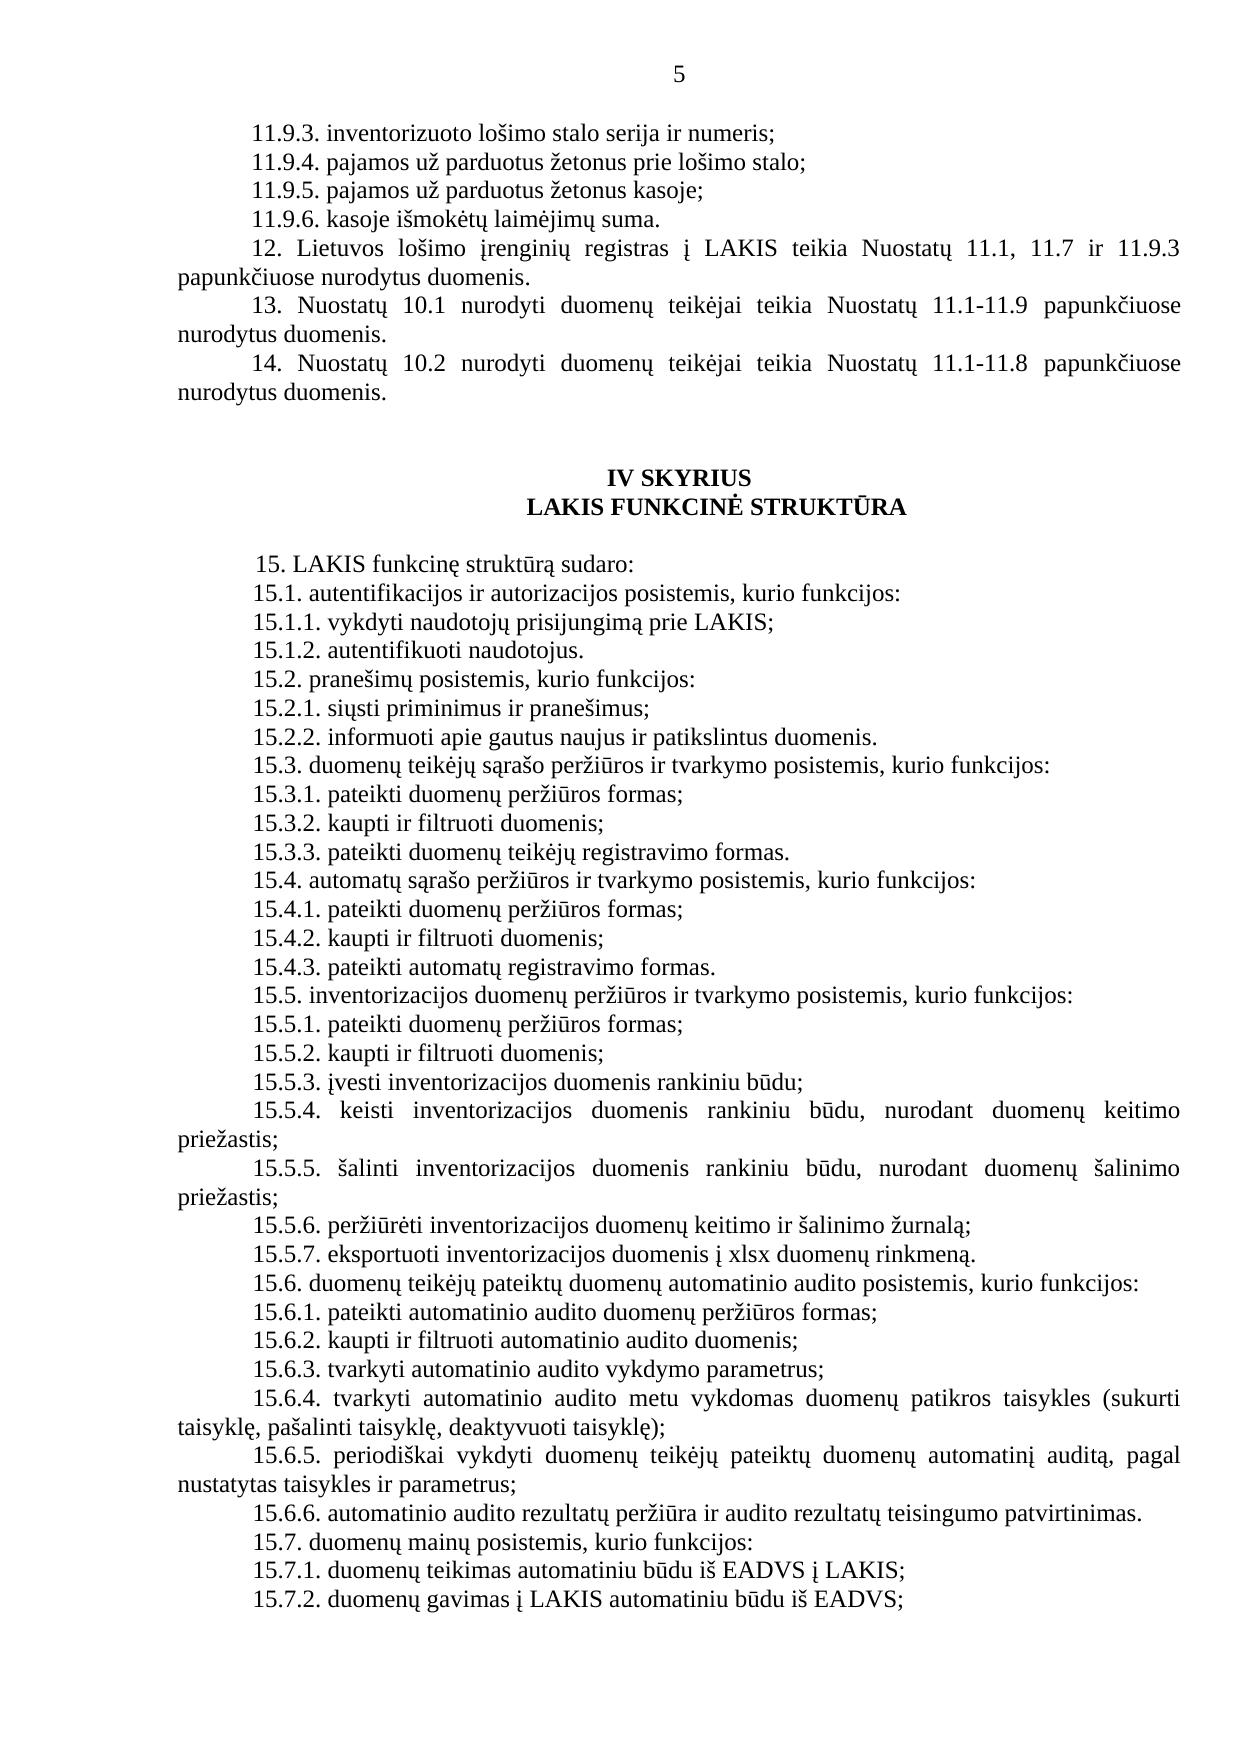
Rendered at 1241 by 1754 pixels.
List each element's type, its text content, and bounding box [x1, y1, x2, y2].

text 15.3.3. pateikti duomenų teikėjų registravimo formas. [177, 837, 1181, 866]
text 15.2.1. siųsti priminimus ir pranešimus; [177, 693, 1181, 722]
text 15.1.2. autentifikuoti naudotojus. [177, 636, 1181, 664]
text 15.3.1. pateikti duomenų peržiūros formas; [177, 779, 1181, 808]
text 15.2.2. informuoti apie gautus naujus ir patikslintus duomenis. [177, 722, 1181, 751]
text 15.5. inventorizacijos duomenų peržiūros ir tvarkymo posistemis, kurio funkcijos: [177, 981, 1181, 1009]
text 13. Nuostatų 10.1 nurodyti duomenų teikėjai teikia Nuostatų 11.1-11.9 papunkčiuose nurodytus duomenis. [177, 291, 1181, 348]
text 15.4.2. kaupti ir filtruoti duomenis; [177, 923, 1181, 952]
text 15.3.2. kaupti ir filtruoti duomenis; [177, 808, 1181, 837]
text 15.4.1. pateikti duomenų peržiūros formas; [177, 894, 1181, 923]
text 12. Lietuvos lošimo įrenginių registras į LAKIS teikia Nuostatų 11.1, 11.7 ir 11.9.3 papunkčiuose nurodytus duomenis. [177, 233, 1181, 291]
text 15. LAKIS funkcinę struktūrą sudaro: [177, 549, 1181, 578]
text 15.5.5. šalinti inventorizacijos duomenis rankiniu būdu, nurodant duomenų šalinimo priežastis; [177, 1153, 1181, 1211]
text 15.2. pranešimų posistemis, kurio funkcijos: [177, 664, 1181, 693]
text 15.6.6. automatinio audito rezultatų peržiūra ir audito rezultatų teisingumo patvirtinimas. [177, 1498, 1181, 1527]
text 11.9.5. pajamos už parduotus žetonus kasoje; [177, 176, 1181, 204]
text 15.6.5. periodiškai vykdyti duomenų teikėjų pateiktų duomenų automatinį auditą, pagal nustatytas taisykles ir parametrus; [177, 1441, 1181, 1498]
text 15.4. automatų sąrašo peržiūros ir tvarkymo posistemis, kurio funkcijos: [177, 866, 1181, 894]
text 14. Nuostatų 10.2 nurodyti duomenų teikėjai teikia Nuostatų 11.1-11.8 papunkčiuose nurodytus duomenis. [177, 348, 1181, 406]
text 15.6.1. pateikti automatinio audito duomenų peržiūros formas; [177, 1297, 1181, 1326]
text 15.5.3. įvesti inventorizacijos duomenis rankiniu būdu; [177, 1067, 1181, 1096]
text 15.6.4. tvarkyti automatinio audito metu vykdomas duomenų patikros taisykles (sukurti taisyklę, pašalinti taisyklę, deaktyvuoti taisyklę); [177, 1383, 1181, 1441]
text 11.9.6. kasoje išmokėtų laimėjimų suma. [177, 204, 1181, 233]
text 15.6.2. kaupti ir filtruoti automatinio audito duomenis; [177, 1326, 1181, 1354]
text 15.5.2. kaupti ir filtruoti duomenis; [177, 1038, 1181, 1067]
text 15.6. duomenų teikėjų pateiktų duomenų automatinio audito posistemis, kurio funkcijos: [177, 1268, 1181, 1297]
text 15.5.4. keisti inventorizacijos duomenis rankiniu būdu, nurodant duomenų keitimo priežastis; [177, 1096, 1181, 1153]
text 15.5.6. peržiūrėti inventorizacijos duomenų keitimo ir šalinimo žurnalą; [177, 1211, 1181, 1239]
text 15.1. autentifikacijos ir autorizacijos posistemis, kurio funkcijos: [177, 578, 1181, 607]
text 15.7.1. duomenų teikimas automatiniu būdu iš EADVS į LAKIS; [177, 1556, 1181, 1584]
text 15.5.1. pateikti duomenų peržiūros formas; [177, 1009, 1181, 1038]
text 15.6.3. tvarkyti automatinio audito vykdymo parametrus; [177, 1354, 1181, 1383]
text LAKIS FUNKCINĖ STRUKTŪRA [177, 492, 1181, 521]
text 11.9.4. pajamos už parduotus žetonus prie lošimo stalo; [177, 147, 1181, 176]
text 15.5.7. eksportuoti inventorizacijos duomenis į xlsx duomenų rinkmeną. [177, 1239, 1181, 1268]
text 15.3. duomenų teikėjų sąrašo peržiūros ir tvarkymo posistemis, kurio funkcijos: [177, 751, 1181, 779]
text 15.4.3. pateikti automatų registravimo formas. [177, 952, 1181, 981]
text 15.7. duomenų mainų posistemis, kurio funkcijos: [177, 1527, 1181, 1556]
text 15.7.2. duomenų gavimas į LAKIS automatiniu būdu iš EADVS; [177, 1584, 1181, 1613]
text IV SKYRIUS [177, 463, 1181, 492]
text 11.9.3. inventorizuoto lošimo stalo serija ir numeris; [177, 118, 1181, 147]
text 15.1.1. vykdyti naudotojų prisijungimą prie LAKIS; [177, 607, 1181, 636]
